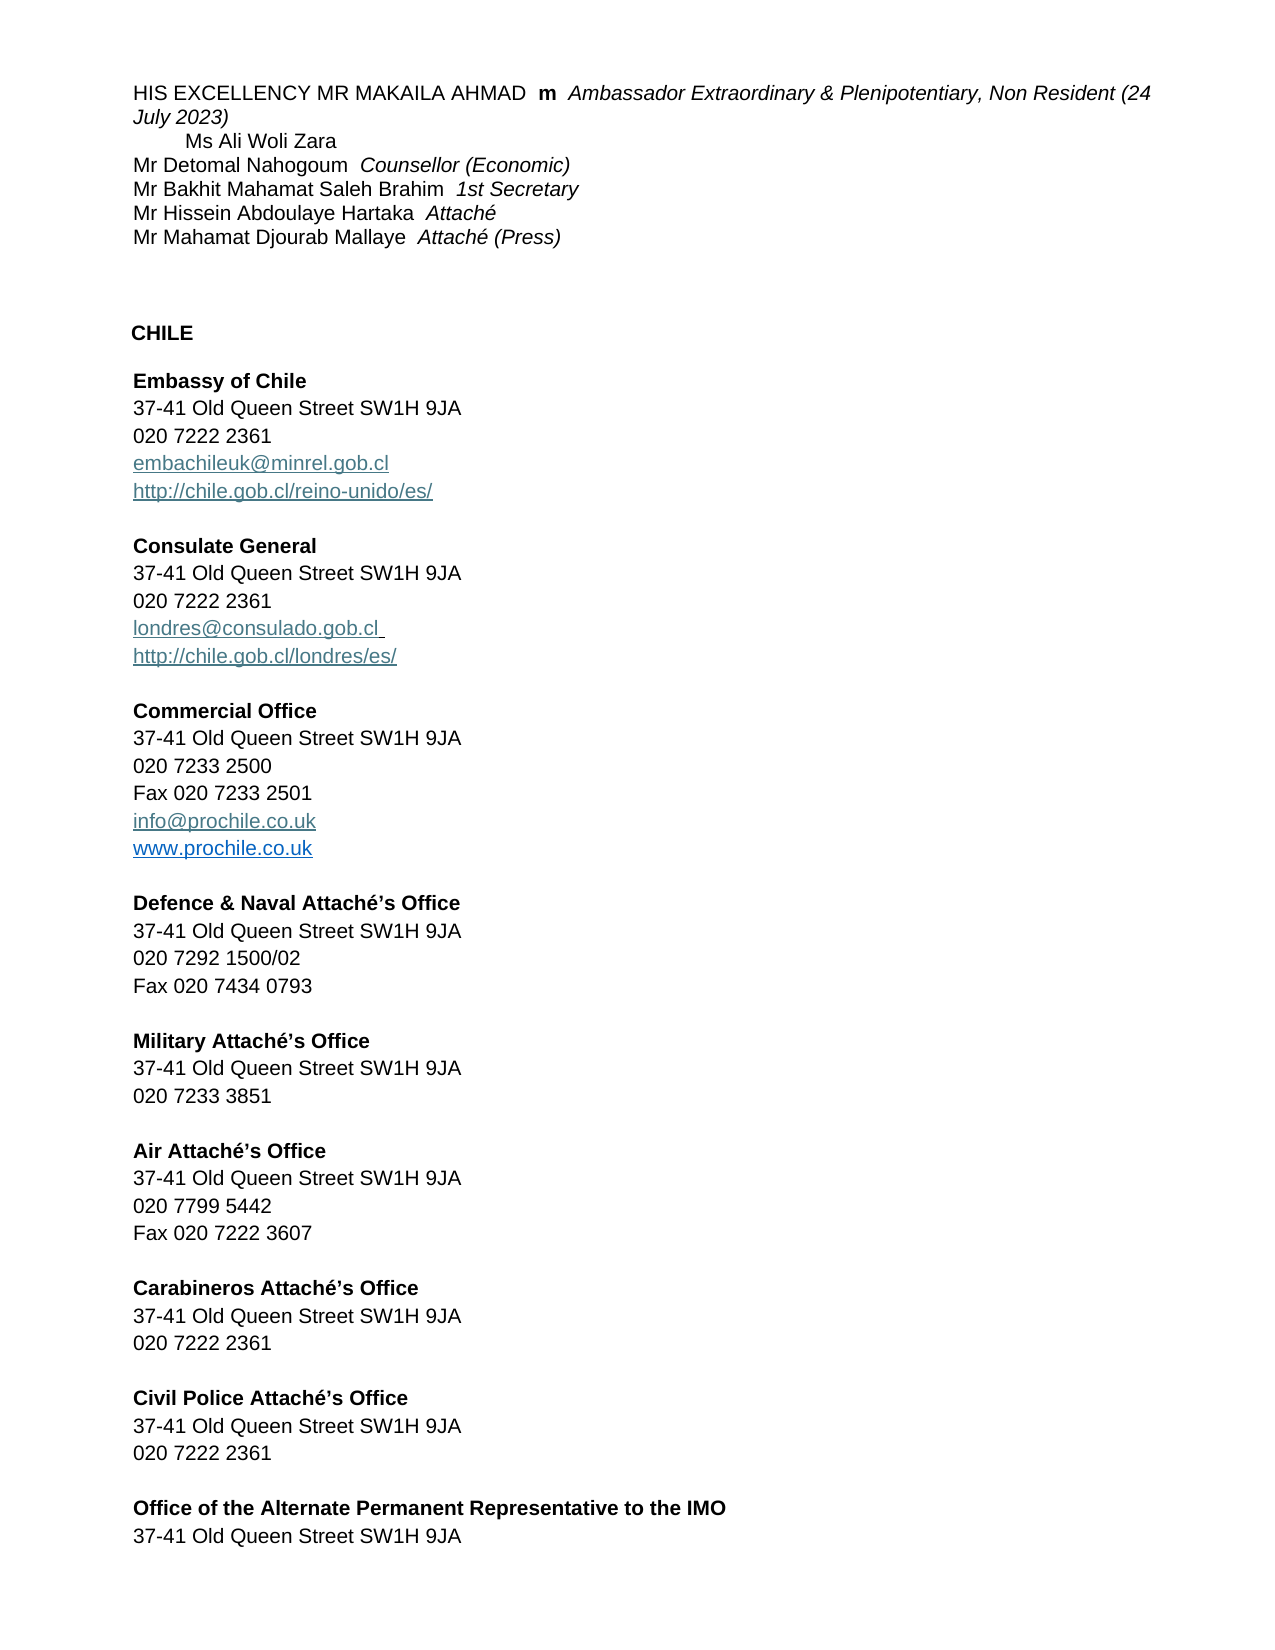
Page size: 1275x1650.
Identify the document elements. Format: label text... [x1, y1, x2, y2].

text embachileuk@minrel.gob.cl [133, 451, 1181, 475]
text Office of the Alternate Permanent Representative to the IMO [133, 1496, 1181, 1520]
text Fax 020 7434 0793 [133, 973, 1181, 997]
text 37-41 Old Queen Street SW1H 9JA [133, 1413, 1181, 1437]
text 020 7222 2361 [133, 1441, 1181, 1465]
text 020 7222 2361 [133, 588, 1181, 612]
text Carabineros Attaché’s Office [133, 1276, 1181, 1300]
text Air Attaché’s Office [133, 1138, 1181, 1162]
text Fax 020 7222 3607 [133, 1221, 1181, 1245]
text info@prochile.co.uk [133, 808, 1181, 832]
text www.prochile.co.uk [133, 836, 1181, 860]
text CHILE [131, 321, 1183, 344]
text Consulate General [133, 533, 1181, 557]
text Mr Mahamat Djourab Mallaye Attaché (Press) [133, 225, 1181, 249]
text 020 7799 5442 [133, 1193, 1181, 1217]
text 37-41 Old Queen Street SW1H 9JA [133, 396, 1181, 420]
text 37-41 Old Queen Street SW1H 9JA [133, 1303, 1181, 1327]
text 37-41 Old Queen Street SW1H 9JA [133, 561, 1181, 585]
text 37-41 Old Queen Street SW1H 9JA [133, 918, 1181, 942]
text 37-41 Old Queen Street SW1H 9JA [133, 1166, 1181, 1190]
text Embassy of Chile [133, 368, 1181, 392]
text Ms Ali Woli Zara [133, 129, 1181, 153]
text 020 7233 3851 [133, 1083, 1181, 1107]
text 020 7233 2500 [133, 753, 1181, 777]
text 020 7222 2361 [133, 1331, 1181, 1355]
text Fax 020 7233 2501 [133, 781, 1181, 805]
text Military Attaché’s Office [133, 1028, 1181, 1052]
text 37-41 Old Queen Street SW1H 9JA [133, 1523, 1181, 1547]
text 020 7222 2361 [133, 423, 1181, 447]
text http://chile.gob.cl/londres/es/ [133, 643, 1181, 667]
text Civil Police Attaché’s Office [133, 1386, 1181, 1410]
text Mr Detomal Nahogoum Counsellor (Economic) [133, 153, 1181, 177]
text Defence & Naval Attaché’s Office [133, 891, 1181, 915]
text Mr Bakhit Mahamat Saleh Brahim 1st Secretary [133, 177, 1181, 201]
text http://chile.gob.cl/reino-unido/es/ [133, 478, 1181, 502]
text Mr Hissein Abdoulaye Hartaka Attaché [133, 201, 1181, 225]
text londres@consulado.gob.cl [133, 616, 1181, 640]
text 020 7292 1500/02 [133, 946, 1181, 970]
text HIS EXCELLENCY MR MAKAILA AHMAD m Ambassador Extraordinary & Plenipotentiary, Non Resident (24 July 2023) [133, 81, 1181, 129]
text 37-41 Old Queen Street SW1H 9JA [133, 726, 1181, 750]
text Commercial Office [133, 698, 1181, 722]
text 37-41 Old Queen Street SW1H 9JA [133, 1056, 1181, 1080]
